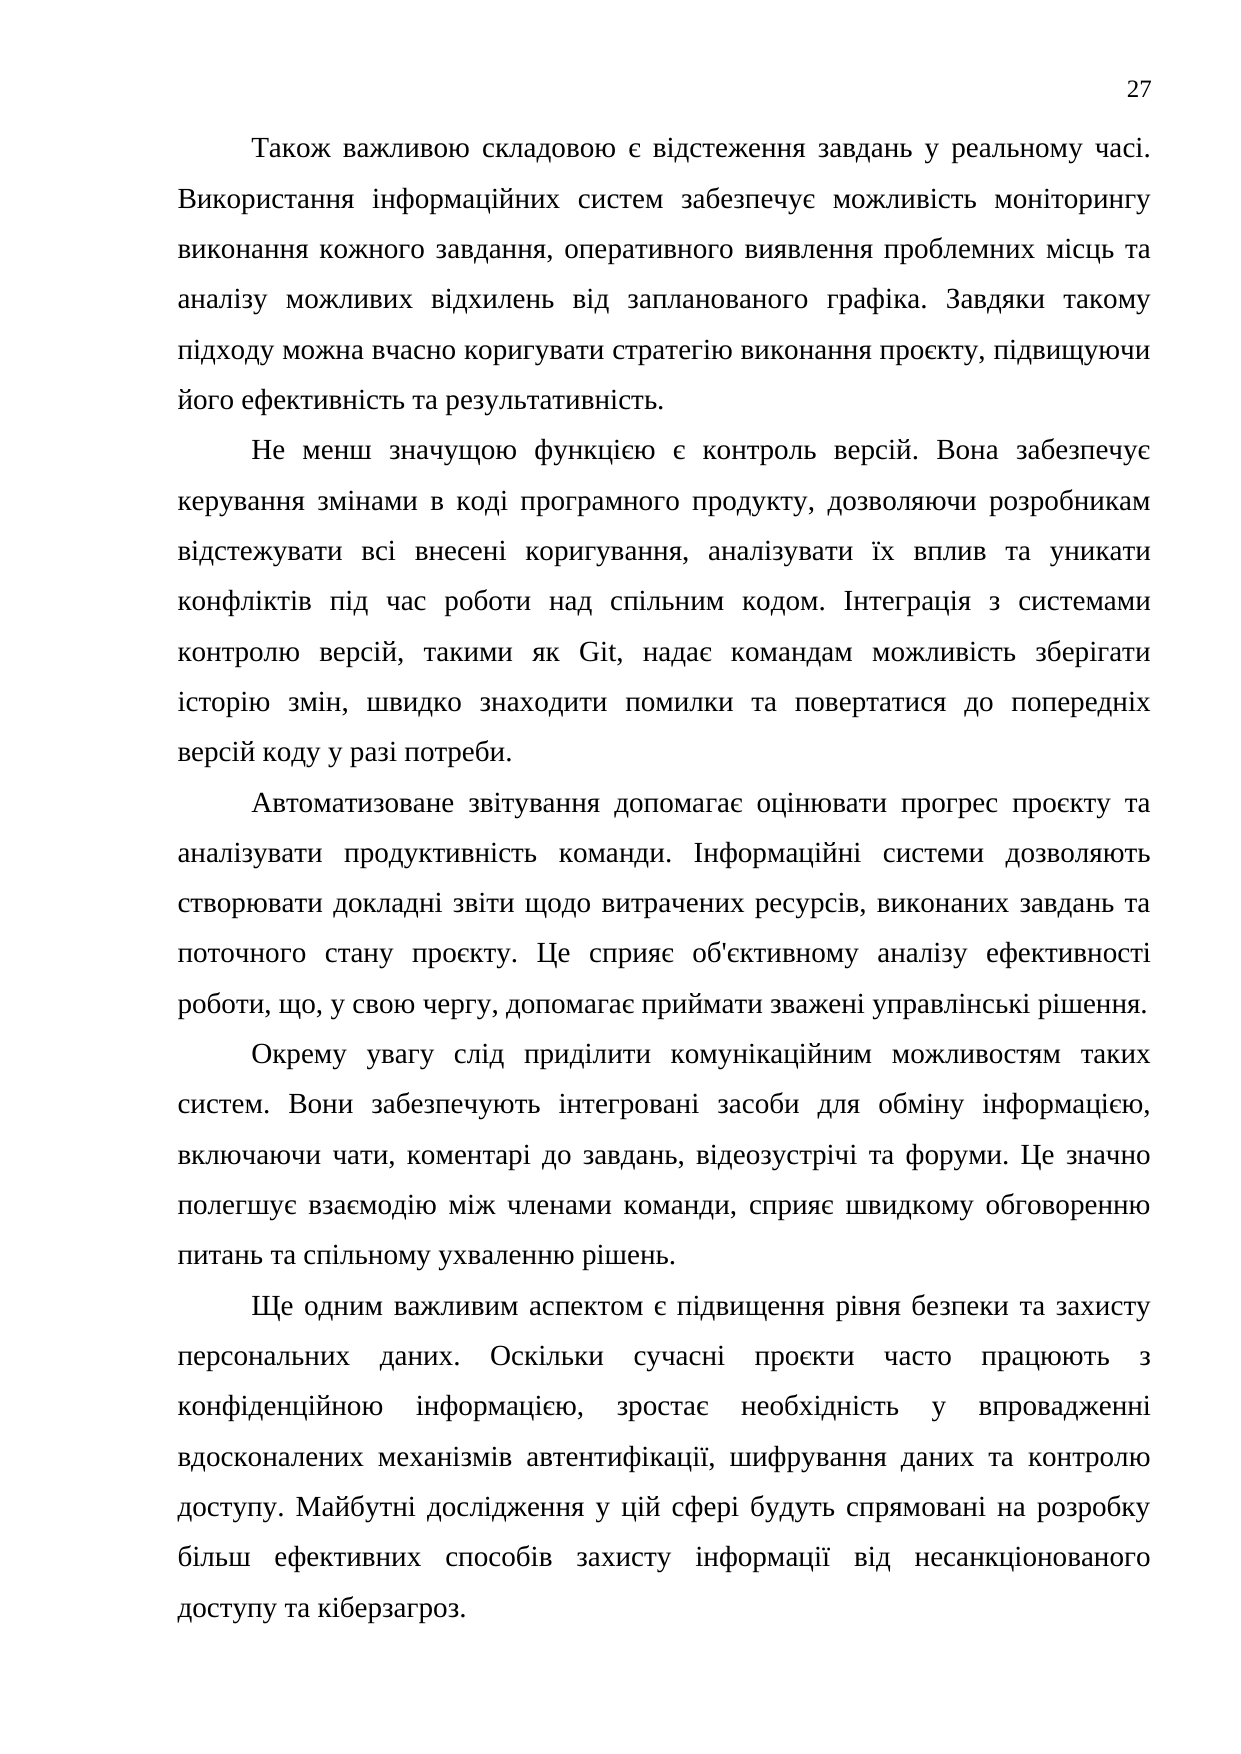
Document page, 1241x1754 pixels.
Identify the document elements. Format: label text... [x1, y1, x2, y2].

text Окрему увагу слід приділити комунікаційним можливостям таких систем. Вони забезпечують інтегровані засоби для обміну інформацією, включаючи чати, коментарі до завдань, відеозустрічі та форуми. Це значно полегшує взаємодію між членами команди, сприяє швидкому обговоренню питань та спільному ухваленню рішень. [177, 1036, 1152, 1271]
text Ще одним важливим аспектом є підвищення рівня безпеки та захисту персональних даних. Оскільки сучасні проєкти часто працюють з конфіденційною інформацією, зростає необхідність у впровадженні вдосконалених механізмів автентифікації, шифрування даних та контролю доступу. Майбутні дослідження у цій сфері будуть спрямовані на розробку більш ефективних способів захисту інформації від несанкціонованого доступу та кіберзагроз. [177, 1288, 1152, 1623]
text Не менш значущою функцією є контроль версій. Вона забезпечує керування змінами в коді програмного продукту, дозволяючи розробникам відстежувати всі внесені коригування, аналізувати їх вплив та уникати конфліктів під час роботи над спільним кодом. Інтеграція з системами контролю версій, такими як Git, надає командам можливість зберігати історію змін, швидко знаходити помилки та повертатися до попередніх версій коду у разі потреби. [177, 432, 1152, 768]
text Також важливою складовою є відстеження завдань у реальному часі. Використання інформаційних систем забезпечує можливість моніторингу виконання кожного завдання, оперативного виявлення проблемних місць та аналізу можливих відхилень від запланованого графіка. Завдяки такому підходу можна вчасно коригувати стратегію виконання проєкту, підвищуючи його ефективність та результативність. [177, 131, 1152, 416]
text Автоматизоване звітування допомагає оцінювати прогрес проєкту та аналізувати продуктивність команди. Інформаційні системи дозволяють створювати докладні звіти щодо витрачених ресурсів, виконаних завдань та поточного стану проєкту. Це сприяє об'єктивному аналізу ефективності роботи, що, у свою чергу, допомагає приймати зважені управлінські рішення. [177, 785, 1152, 1019]
